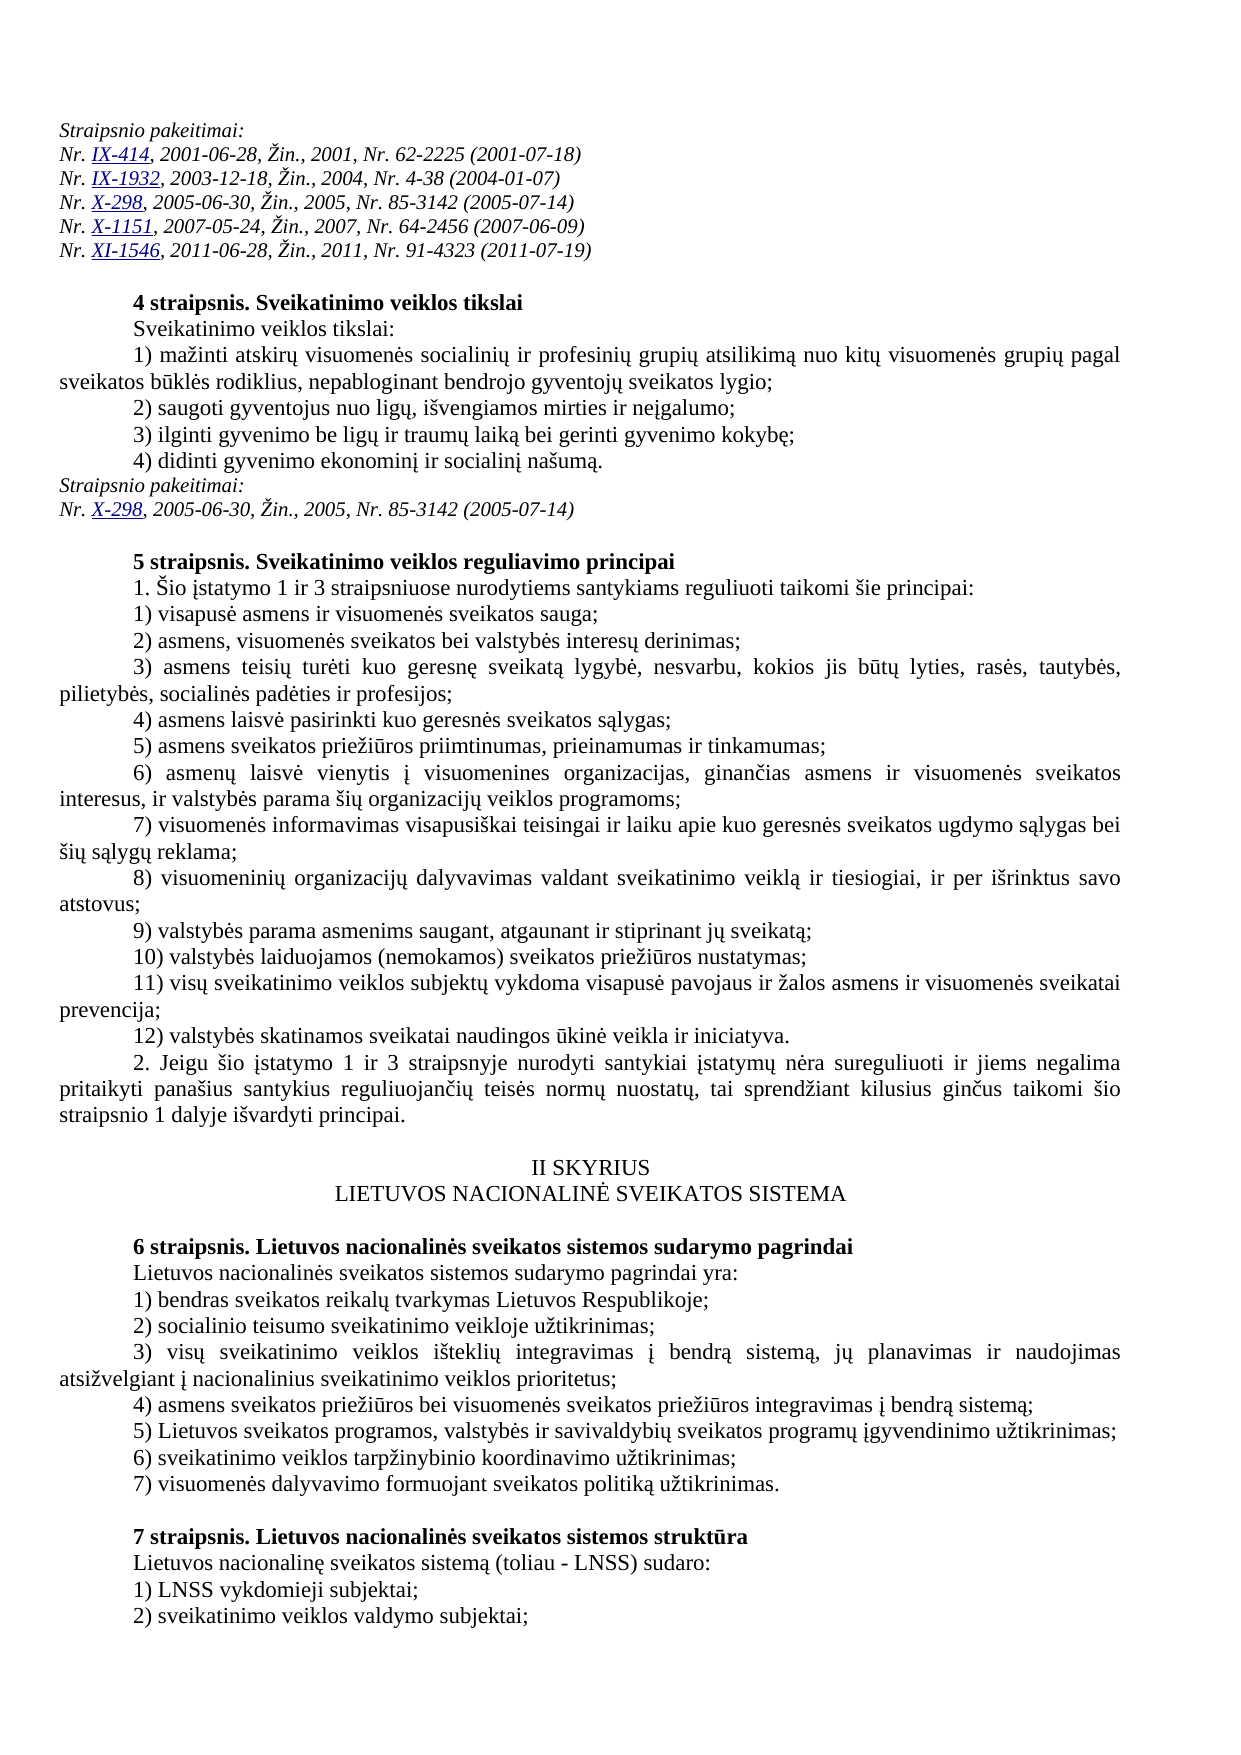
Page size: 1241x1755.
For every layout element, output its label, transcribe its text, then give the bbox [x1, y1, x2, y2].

text 1) bendras sveikatos reikalų tvarkymas Lietuvos Respublikoje; [59, 1286, 1122, 1312]
text Nr. X-298, 2005-06-30, Žin., 2005, Nr. 85-3142 (2005-07-14) [59, 190, 1122, 214]
text 11) visų sveikatinimo veiklos subjektų vykdoma visapusė pavojaus ir žalos asmens ir visuomenės sveikatai prevencija; [59, 969, 1122, 1022]
text 1) mažinti atskirų visuomenės socialinių ir profesinių grupių atsilikimą nuo kitų visuomenės grupių pagal sveikatos būklės rodiklius, nepabloginant bendrojo gyventojų sveikatos lygio; [59, 342, 1122, 394]
text Straipsnio pakeitimai: [59, 118, 1122, 142]
text 4) asmens laisvė pasirinkti kuo geresnės sveikatos sąlygas; [59, 706, 1122, 732]
text 2) asmens, visuomenės sveikatos bei valstybės interesų derinimas; [59, 627, 1122, 653]
text 5 straipsnis. Sveikatinimo veiklos reguliavimo principai [59, 548, 1122, 574]
text 5) Lietuvos sveikatos programos, valstybės ir savivaldybių sveikatos programų įgyvendinimo užtikrinimas; [59, 1417, 1122, 1444]
text LIETUVOS NACIONALINĖ SVEIKATOS SISTEMA [59, 1180, 1122, 1207]
text 7) visuomenės dalyvavimo formuojant sveikatos politiką užtikrinimas. [59, 1470, 1122, 1497]
text 2. Jeigu šio įstatymo 1 ir 3 straipsnyje nurodyti santykiai įstatymų nėra sureguliuoti ir jiems negalima pritaikyti panašius santykius reguliuojančių teisės normų nuostatų, tai sprendžiant kilusius ginčus taikomi šio straipsnio 1 dalyje išvardyti principai. [59, 1048, 1122, 1128]
text II SKYRIUS [59, 1154, 1122, 1180]
text 2) saugoti gyventojus nuo ligų, išvengiamos mirties ir neįgalumo; [59, 394, 1122, 421]
text Lietuvos nacionalinę sveikatos sistemą (toliau - LNSS) sudaro: [59, 1549, 1122, 1576]
text 4) asmens sveikatos priežiūros bei visuomenės sveikatos priežiūros integravimas į bendrą sistemą; [59, 1391, 1122, 1417]
text 9) valstybės parama asmenims saugant, atgaunant ir stiprinant jų sveikatą; [59, 917, 1122, 943]
text 12) valstybės skatinamos sveikatai naudingos ūkinė veikla ir iniciatyva. [59, 1022, 1122, 1048]
text 4 straipsnis. Sveikatinimo veiklos tikslai [59, 289, 1122, 315]
text 10) valstybės laiduojamos (nemokamos) sveikatos priežiūros nustatymas; [59, 943, 1122, 969]
text 1. Šio įstatymo 1 ir 3 straipsniuose nurodytiems santykiams reguliuoti taikomi šie principai: [59, 574, 1122, 601]
text Nr. XI-1546, 2011-06-28, Žin., 2011, Nr. 91-4323 (2011-07-19) [59, 238, 1122, 262]
text Nr. IX-1932, 2003-12-18, Žin., 2004, Nr. 4-38 (2004-01-07) [59, 166, 1122, 190]
text 1) LNSS vykdomieji subjektai; [59, 1576, 1122, 1602]
text 3) visų sveikatinimo veiklos išteklių integravimas į bendrą sistemą, jų planavimas ir naudojimas atsižvelgiant į nacionalinius sveikatinimo veiklos prioritetus; [59, 1338, 1122, 1391]
text 2) sveikatinimo veiklos valdymo subjektai; [59, 1602, 1122, 1628]
text Nr. IX-414, 2001-06-28, Žin., 2001, Nr. 62-2225 (2001-07-18) [59, 142, 1122, 166]
text 6) asmenų laisvė vienytis į visuomenines organizacijas, ginančias asmens ir visuomenės sveikatos interesus, ir valstybės parama šių organizacijų veiklos programoms; [59, 759, 1122, 811]
text Nr. X-1151, 2007-05-24, Žin., 2007, Nr. 64-2456 (2007-06-09) [59, 214, 1122, 238]
text 4) didinti gyvenimo ekonominį ir socialinį našumą. [59, 447, 1122, 473]
text 2) socialinio teisumo sveikatinimo veikloje užtikrinimas; [59, 1312, 1122, 1338]
text 5) asmens sveikatos priežiūros priimtinumas, prieinamumas ir tinkamumas; [59, 732, 1122, 759]
text Nr. X-298, 2005-06-30, Žin., 2005, Nr. 85-3142 (2005-07-14) [59, 497, 1122, 521]
text 8) visuomeninių organizacijų dalyvavimas valdant sveikatinimo veiklą ir tiesiogiai, ir per išrinktus savo atstovus; [59, 864, 1122, 917]
text Sveikatinimo veiklos tikslai: [59, 315, 1122, 342]
text 7 straipsnis. Lietuvos nacionalinės sveikatos sistemos struktūra [59, 1523, 1122, 1549]
text 6) sveikatinimo veiklos tarpžinybinio koordinavimo užtikrinimas; [59, 1444, 1122, 1470]
text 1) visapusė asmens ir visuomenės sveikatos sauga; [59, 601, 1122, 627]
text 3) ilginti gyvenimo be ligų ir traumų laiką bei gerinti gyvenimo kokybę; [59, 421, 1122, 447]
text Straipsnio pakeitimai: [59, 473, 1122, 497]
text Lietuvos nacionalinės sveikatos sistemos sudarymo pagrindai yra: [59, 1259, 1122, 1286]
text 6 straipsnis. Lietuvos nacionalinės sveikatos sistemos sudarymo pagrindai [59, 1233, 1122, 1259]
text 7) visuomenės informavimas visapusiškai teisingai ir laiku apie kuo geresnės sveikatos ugdymo sąlygas bei šių sąlygų reklama; [59, 811, 1122, 864]
text 3) asmens teisių turėti kuo geresnę sveikatą lygybė, nesvarbu, kokios jis būtų lyties, rasės, tautybės, pilietybės, socialinės padėties ir profesijos; [59, 653, 1122, 706]
